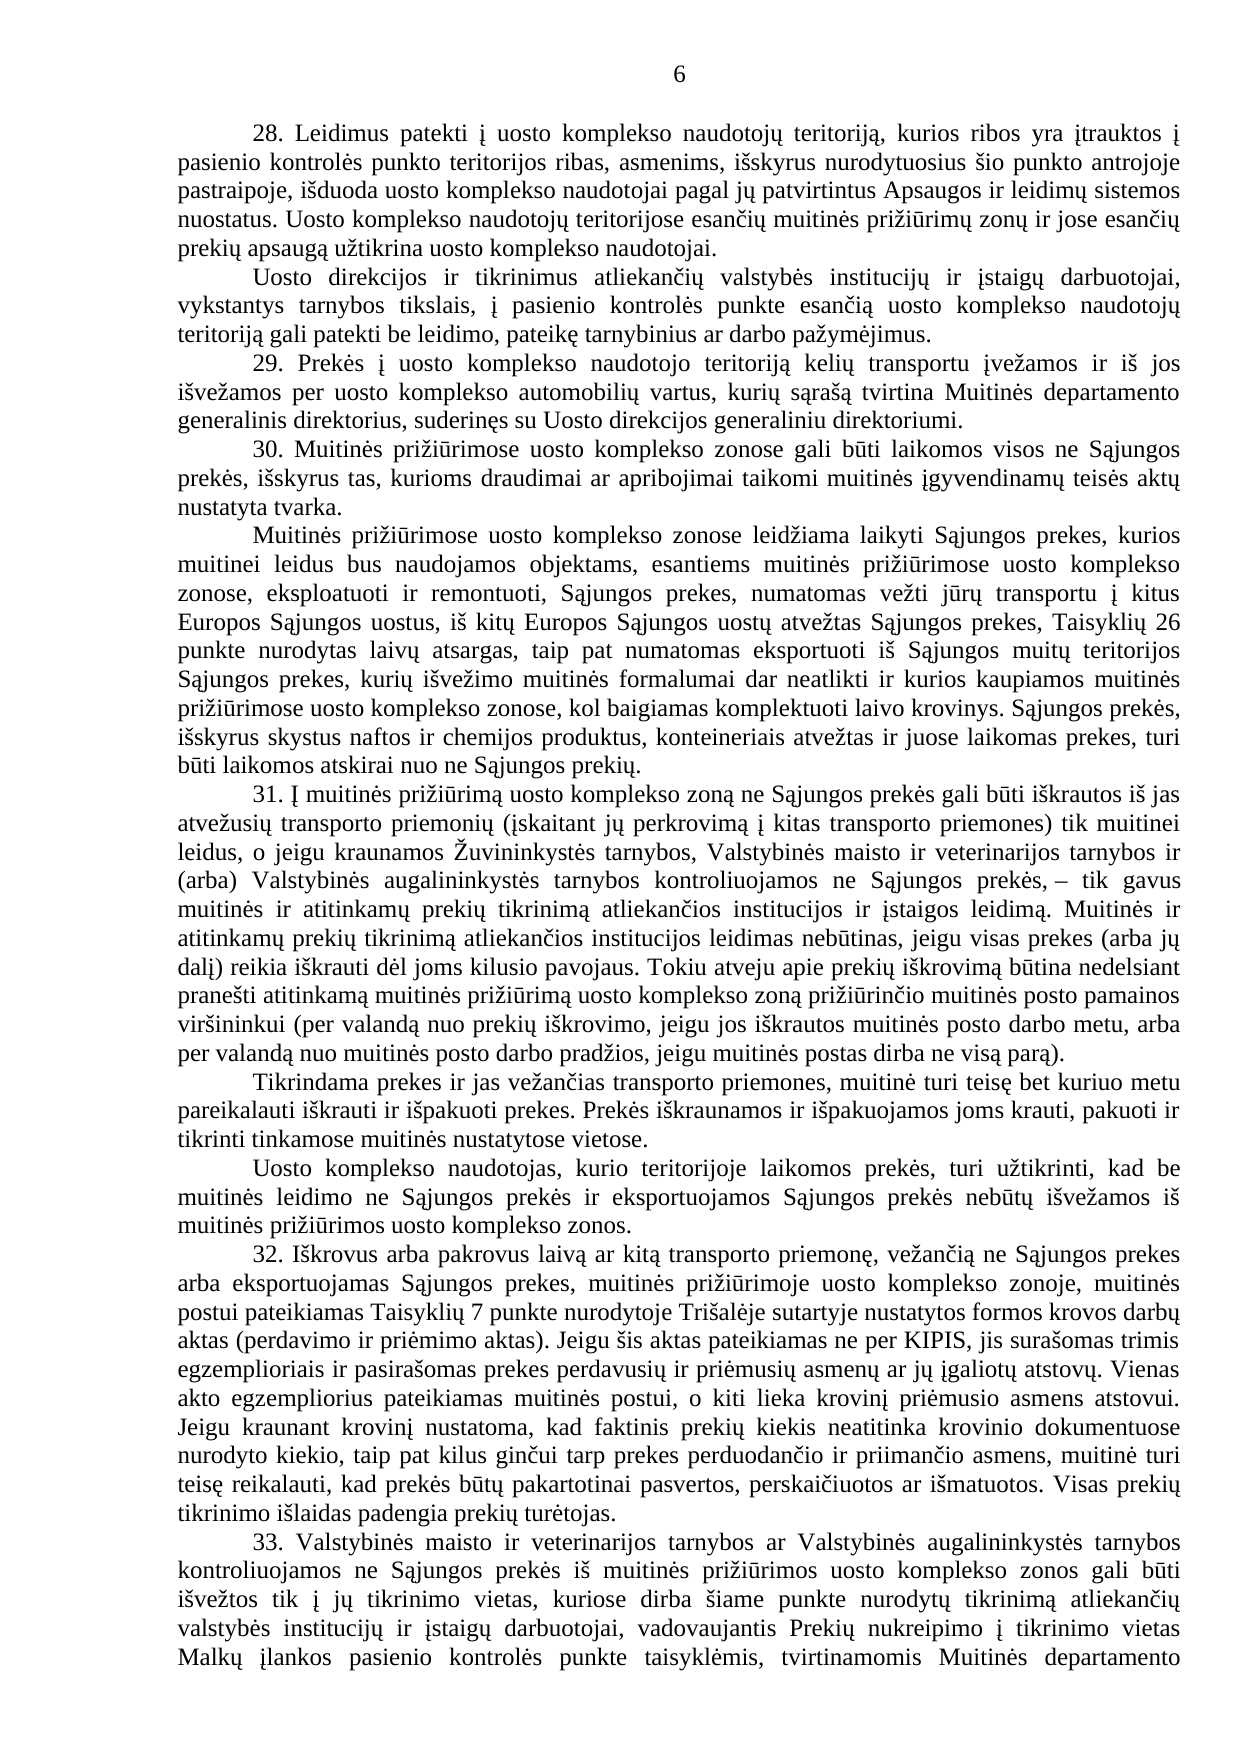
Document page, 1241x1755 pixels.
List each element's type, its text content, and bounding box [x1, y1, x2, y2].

text 29. Prekės į uosto komplekso naudotojo teritoriją kelių transportu įvežamos ir iš jos išvežamos per uosto komplekso automobilių vartus, kurių sąrašą tvirtina Muitinės departamento generalinis direktorius, suderinęs su Uosto direkcijos generaliniu direktoriumi. [177, 348, 1181, 434]
text 33. Valstybinės maisto ir veterinarijos tarnybos ar Valstybinės augalininkystės tarnybos kontroliuojamos ne Sąjungos prekės iš muitinės prižiūrimos uosto komplekso zonos gali būti išvežtos tik į jų tikrinimo vietas, kuriose dirba šiame punkte nurodytų tikrinimą atliekančių valstybės institucijų ir įstaigų darbuotojai, vadovaujantis Prekių nukreipimo į tikrinimo vietas Malkų įlankos pasienio kontrolės punkte taisyklėmis, tvirtinamomis Muitinės departamento [177, 1527, 1181, 1671]
text Uosto direkcijos ir tikrinimus atliekančių valstybės institucijų ir įstaigų darbuotojai, vykstantys tarnybos tikslais, į pasienio kontrolės punkte esančią uosto komplekso naudotojų teritoriją gali patekti be leidimo, pateikę tarnybinius ar darbo pažymėjimus. [177, 262, 1181, 348]
text 30. Muitinės prižiūrimose uosto komplekso zonose gali būti laikomos visos ne Sąjungos prekės, išskyrus tas, kurioms draudimai ar apribojimai taikomi muitinės įgyvendinamų teisės aktų nustatyta tvarka. [177, 434, 1181, 521]
text 28. Leidimus patekti į uosto komplekso naudotojų teritoriją, kurios ribos yra įtrauktos į pasienio kontrolės punkto teritorijos ribas, asmenims, išskyrus nurodytuosius šio punkto antrojoje pastraipoje, išduoda uosto komplekso naudotojai pagal jų patvirtintus Apsaugos ir leidimų sistemos nuostatus. Uosto komplekso naudotojų teritorijose esančių muitinės prižiūrimų zonų ir jose esančių prekių apsaugą užtikrina uosto komplekso naudotojai. [177, 118, 1181, 262]
text 32. Iškrovus arba pakrovus laivą ar kitą transporto priemonę, vežančią ne Sąjungos prekes arba eksportuojamas Sąjungos prekes, muitinės prižiūrimoje uosto komplekso zonoje, muitinės postui pateikiamas Taisyklių 7 punkte nurodytoje Trišalėje sutartyje nustatytos formos krovos darbų aktas (perdavimo ir priėmimo aktas). Jeigu šis aktas pateikiamas ne per KIPIS, jis surašomas trimis egzemplioriais ir pasirašomas prekes perdavusių ir priėmusių asmenų ar jų įgaliotų atstovų. Vienas akto egzempliorius pateikiamas muitinės postui, o kiti lieka krovinį priėmusio asmens atstovui. Jeigu kraunant krovinį nustatoma, kad faktinis prekių kiekis neatitinka krovinio dokumentuose nurodyto kiekio, taip pat kilus ginčui tarp prekes perduodančio ir priimančio asmens, muitinė turi teisę reikalauti, kad prekės būtų pakartotinai pasvertos, perskaičiuotos ar išmatuotos. Visas prekių tikrinimo išlaidas padengia prekių turėtojas. [177, 1239, 1181, 1527]
text Uosto komplekso naudotojas, kurio teritorijoje laikomos prekės, turi užtikrinti, kad be muitinės leidimo ne Sąjungos prekės ir eksportuojamos Sąjungos prekės nebūtų išvežamos iš muitinės prižiūrimos uosto komplekso zonos. [177, 1153, 1181, 1239]
text Tikrindama prekes ir jas vežančias transporto priemones, muitinė turi teisę bet kuriuo metu pareikalauti iškrauti ir išpakuoti prekes. Prekės iškraunamos ir išpakuojamos joms krauti, pakuoti ir tikrinti tinkamose muitinės nustatytose vietose. [177, 1067, 1181, 1153]
text 31. Į muitinės prižiūrimą uosto komplekso zoną ne Sąjungos prekės gali būti iškrautos iš jas atvežusių transporto priemonių (įskaitant jų perkrovimą į kitas transporto priemones) tik muitinei leidus, o jeigu kraunamos Žuvininkystės tarnybos, Valstybinės maisto ir veterinarijos tarnybos ir (arba) Valstybinės augalininkystės tarnybos kontroliuojamos ne Sąjungos prekės, – tik gavus muitinės ir atitinkamų prekių tikrinimą atliekančios institucijos ir įstaigos leidimą. Muitinės ir atitinkamų prekių tikrinimą atliekančios institucijos leidimas nebūtinas, jeigu visas prekes (arba jų dalį) reikia iškrauti dėl joms kilusio pavojaus. Tokiu atveju apie prekių iškrovimą būtina nedelsiant pranešti atitinkamą muitinės prižiūrimą uosto komplekso zoną prižiūrinčio muitinės posto pamainos viršininkui (per valandą nuo prekių iškrovimo, jeigu jos iškrautos muitinės posto darbo metu, arba per valandą nuo muitinės posto darbo pradžios, jeigu muitinės postas dirba ne visą parą). [177, 779, 1181, 1067]
text Muitinės prižiūrimose uosto komplekso zonose leidžiama laikyti Sąjungos prekes, kurios muitinei leidus bus naudojamos objektams, esantiems muitinės prižiūrimose uosto komplekso zonose, eksploatuoti ir remontuoti, Sąjungos prekes, numatomas vežti jūrų transportu į kitus Europos Sąjungos uostus, iš kitų Europos Sąjungos uostų atvežtas Sąjungos prekes, Taisyklių 26 punkte nurodytas laivų atsargas, taip pat numatomas eksportuoti iš Sąjungos muitų teritorijos Sąjungos prekes, kurių išvežimo muitinės formalumai dar neatlikti ir kurios kaupiamos muitinės prižiūrimose uosto komplekso zonose, kol baigiamas komplektuoti laivo krovinys. Sąjungos prekės, išskyrus skystus naftos ir chemijos produktus, konteineriais atvežtas ir juose laikomas prekes, turi būti laikomos atskirai nuo ne Sąjungos prekių. [177, 521, 1181, 779]
